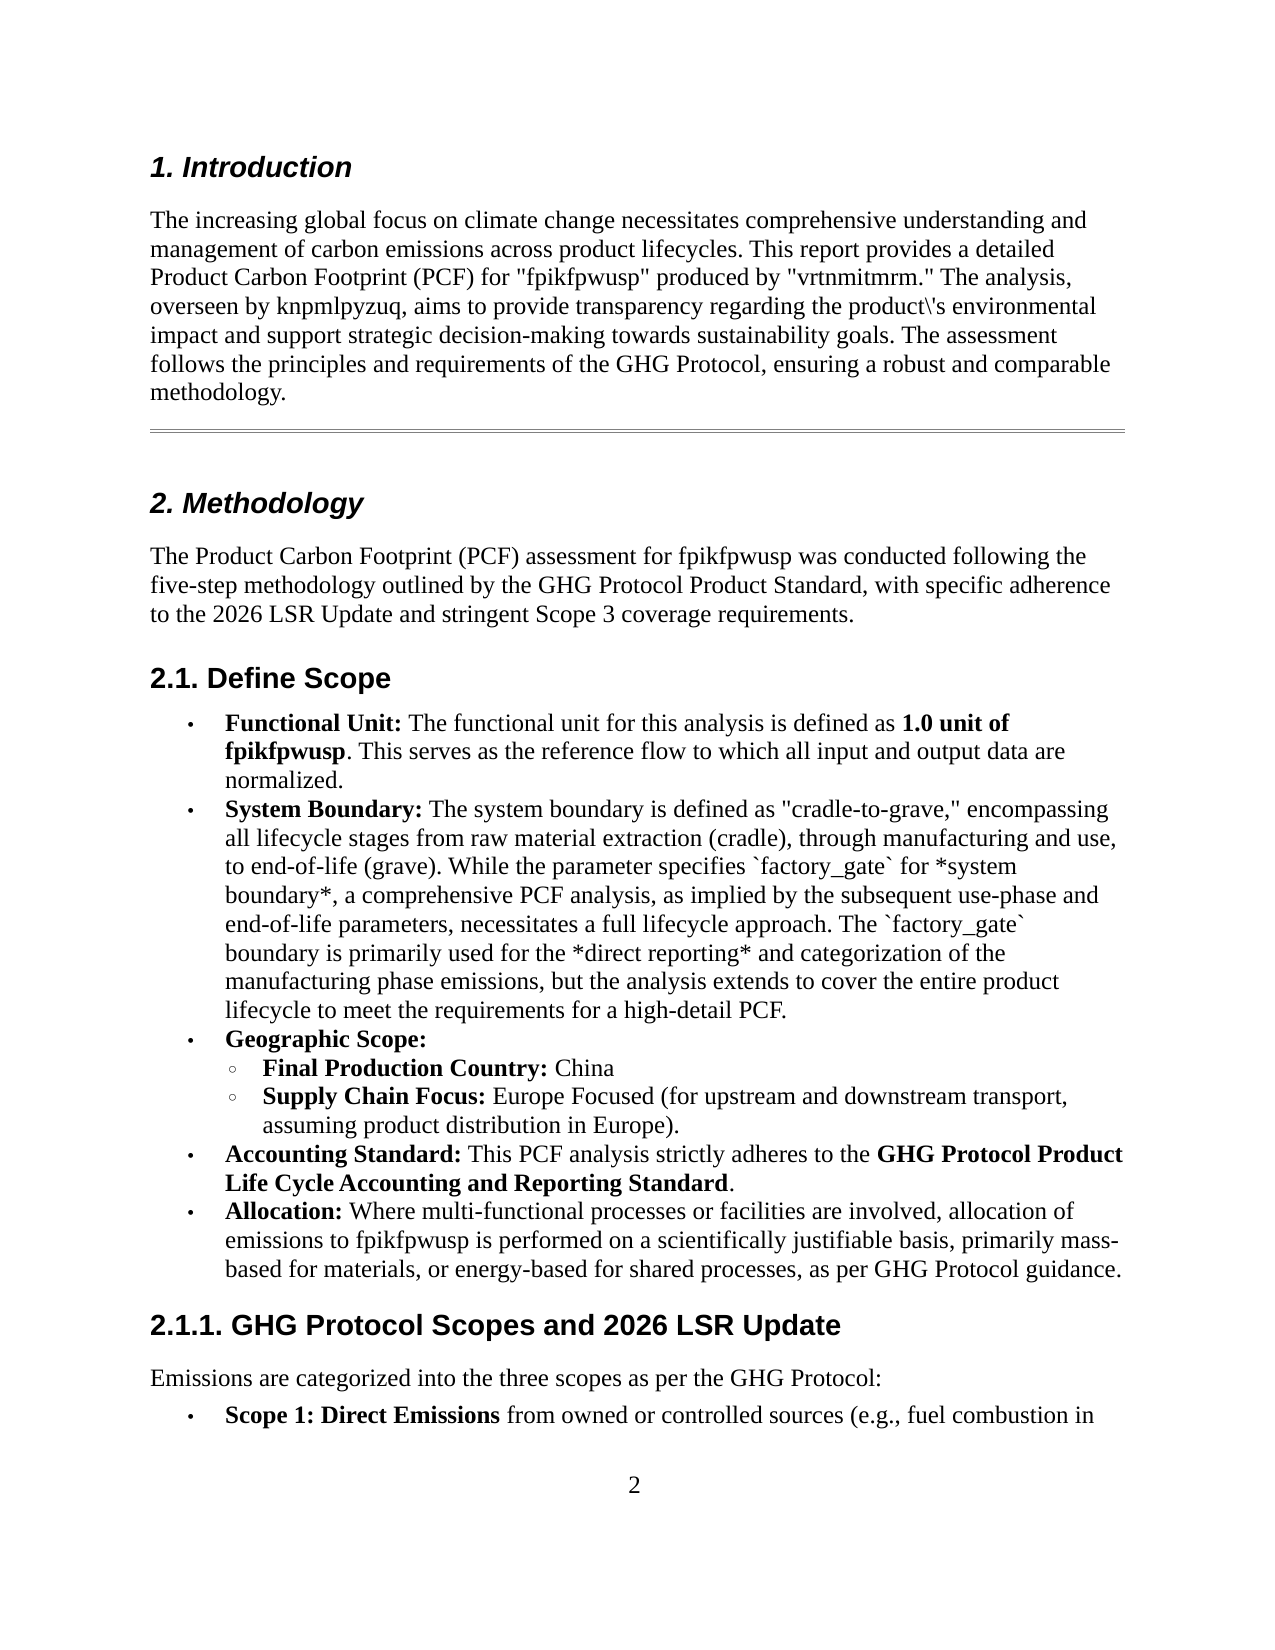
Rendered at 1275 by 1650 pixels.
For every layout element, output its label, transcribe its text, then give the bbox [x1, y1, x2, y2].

list Functional Unit: The functional unit for this analysis is defined as 1.0 unit of fpikfpwusp. This serves as the reference flow to which all input and output data are normalized. [187, 708, 1125, 794]
list Supply Chain Focus: Europe Focused (for upstream and downstream transport, assuming product distribution in Europe). [225, 1081, 1125, 1139]
list Final Production Country: China [225, 1053, 1125, 1081]
text Emissions are categorized into the three scopes as per the GHG Protocol: [150, 1363, 1125, 1391]
list Allocation: Where multi-functional processes or facilities are involved, allocation of emissions to fpikfpwusp is performed on a scientifically justifiable basis, primarily mass-based for materials, or energy-based for shared processes, as per GHG Protocol guidance. [187, 1196, 1125, 1283]
list Scope 1: Direct Emissions from owned or controlled sources (e.g., fuel combustion in [187, 1400, 1125, 1429]
subtitle 2.1. Define Scope [150, 662, 1125, 695]
list Geographic Scope: [187, 1024, 1125, 1053]
subtitle 2.1.1. GHG Protocol Scopes and 2026 LSR Update [150, 1308, 1125, 1341]
subtitle 1. Introduction [150, 150, 1125, 183]
text The increasing global focus on climate change necessitates comprehensive understanding and management of carbon emissions across product lifecycles. This report provides a detailed Product Carbon Footprint (PCF) for "fpikfpwusp" produced by "vrtnmitmrm." The analysis, overseen by knpmlpyzuq, aims to provide transparency regarding the product\'s environmental impact and support strategic decision-making towards sustainability goals. The assessment follows the principles and requirements of the GHG Protocol, ensuring a robust and comparable methodology. [150, 205, 1125, 406]
subtitle 2. Methodology [150, 486, 1125, 520]
list System Boundary: The system boundary is defined as "cradle-to-grave," encompassing all lifecycle stages from raw material extraction (cradle), through manufacturing and use, to end-of-life (grave). While the parameter specifies `factory_gate` for *system boundary*, a comprehensive PCF analysis, as implied by the subsequent use-phase and end-of-life parameters, necessitates a full lifecycle approach. The `factory_gate` boundary is primarily used for the *direct reporting* and categorization of the manufacturing phase emissions, but the analysis extends to cover the entire product lifecycle to meet the requirements for a high-detail PCF. [187, 794, 1125, 1024]
list Accounting Standard: This PCF analysis strictly adheres to the GHG Protocol Product Life Cycle Accounting and Reporting Standard. [187, 1139, 1125, 1196]
text The Product Carbon Footprint (PCF) assessment for fpikfpwusp was conducted following the five-step methodology outlined by the GHG Protocol Product Standard, with specific adherence to the 2026 LSR Update and stringent Scope 3 coverage requirements. [150, 541, 1125, 628]
